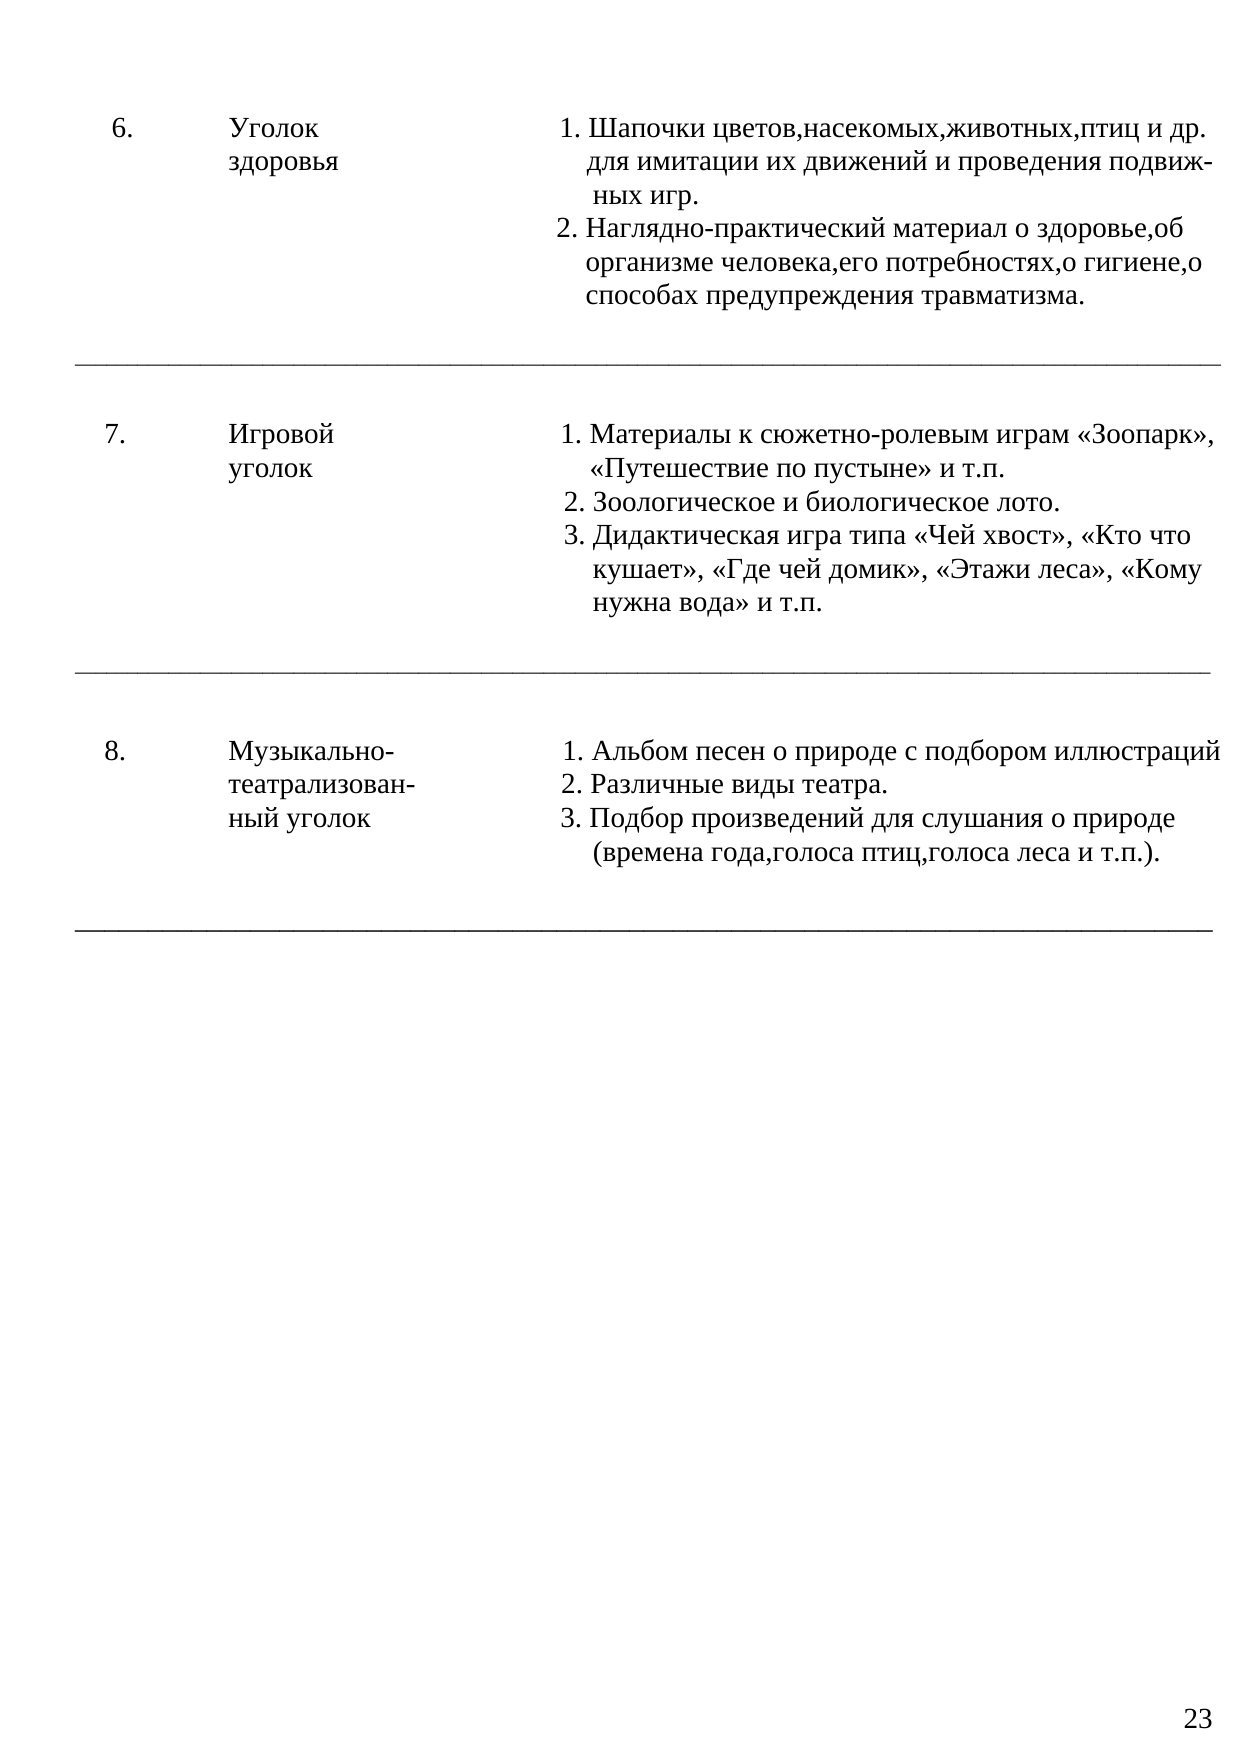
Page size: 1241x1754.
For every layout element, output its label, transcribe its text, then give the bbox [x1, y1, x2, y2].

text ный уголок 3. Подбор произведений для слушания о природе [75, 800, 1225, 834]
text организме человека,его потребностях,о гигиене,о [75, 244, 1225, 277]
text 8. Музыкально- 1. Альбом песен о природе с подбором иллюстраций [75, 733, 1225, 767]
text театрализован- 2. Различные виды театра. [75, 767, 1225, 800]
text 3. Дидактическая игра типа «Чей хвост», «Кто что [75, 517, 1225, 551]
text 7. Игровой 1. Материалы к сюжетно-ролевым играм «Зоопарк», [75, 417, 1225, 450]
text способах предупреждения травматизма. [75, 277, 1225, 311]
text кушает», «Где чей домик», «Этажи леса», «Кому [75, 551, 1225, 584]
text 6. Уголок 1. Шапочки цветов,насекомых,животных,птиц и др. [75, 110, 1225, 143]
text здоровья для имитации их движений и проведения подвиж- [75, 143, 1225, 177]
text _____________________________________________________________________________________________________________ [75, 651, 1225, 676]
text ______________________________________________________________________________ [75, 901, 1225, 934]
text 23 [75, 1701, 1225, 1734]
text ______________________________________________________________________________________________________________ [75, 344, 1225, 368]
text ных игр. [75, 177, 1225, 210]
text 2. Зоологическое и биологическое лото. [75, 484, 1225, 517]
text уголок «Путешествие по пустыне» и т.п. [75, 450, 1225, 484]
text (времена года,голоса птиц,голоса леса и т.п.). [75, 834, 1225, 867]
text нужна вода» и т.п. [75, 584, 1225, 618]
text 2. Наглядно-практический материал о здоровье,об [75, 210, 1225, 244]
